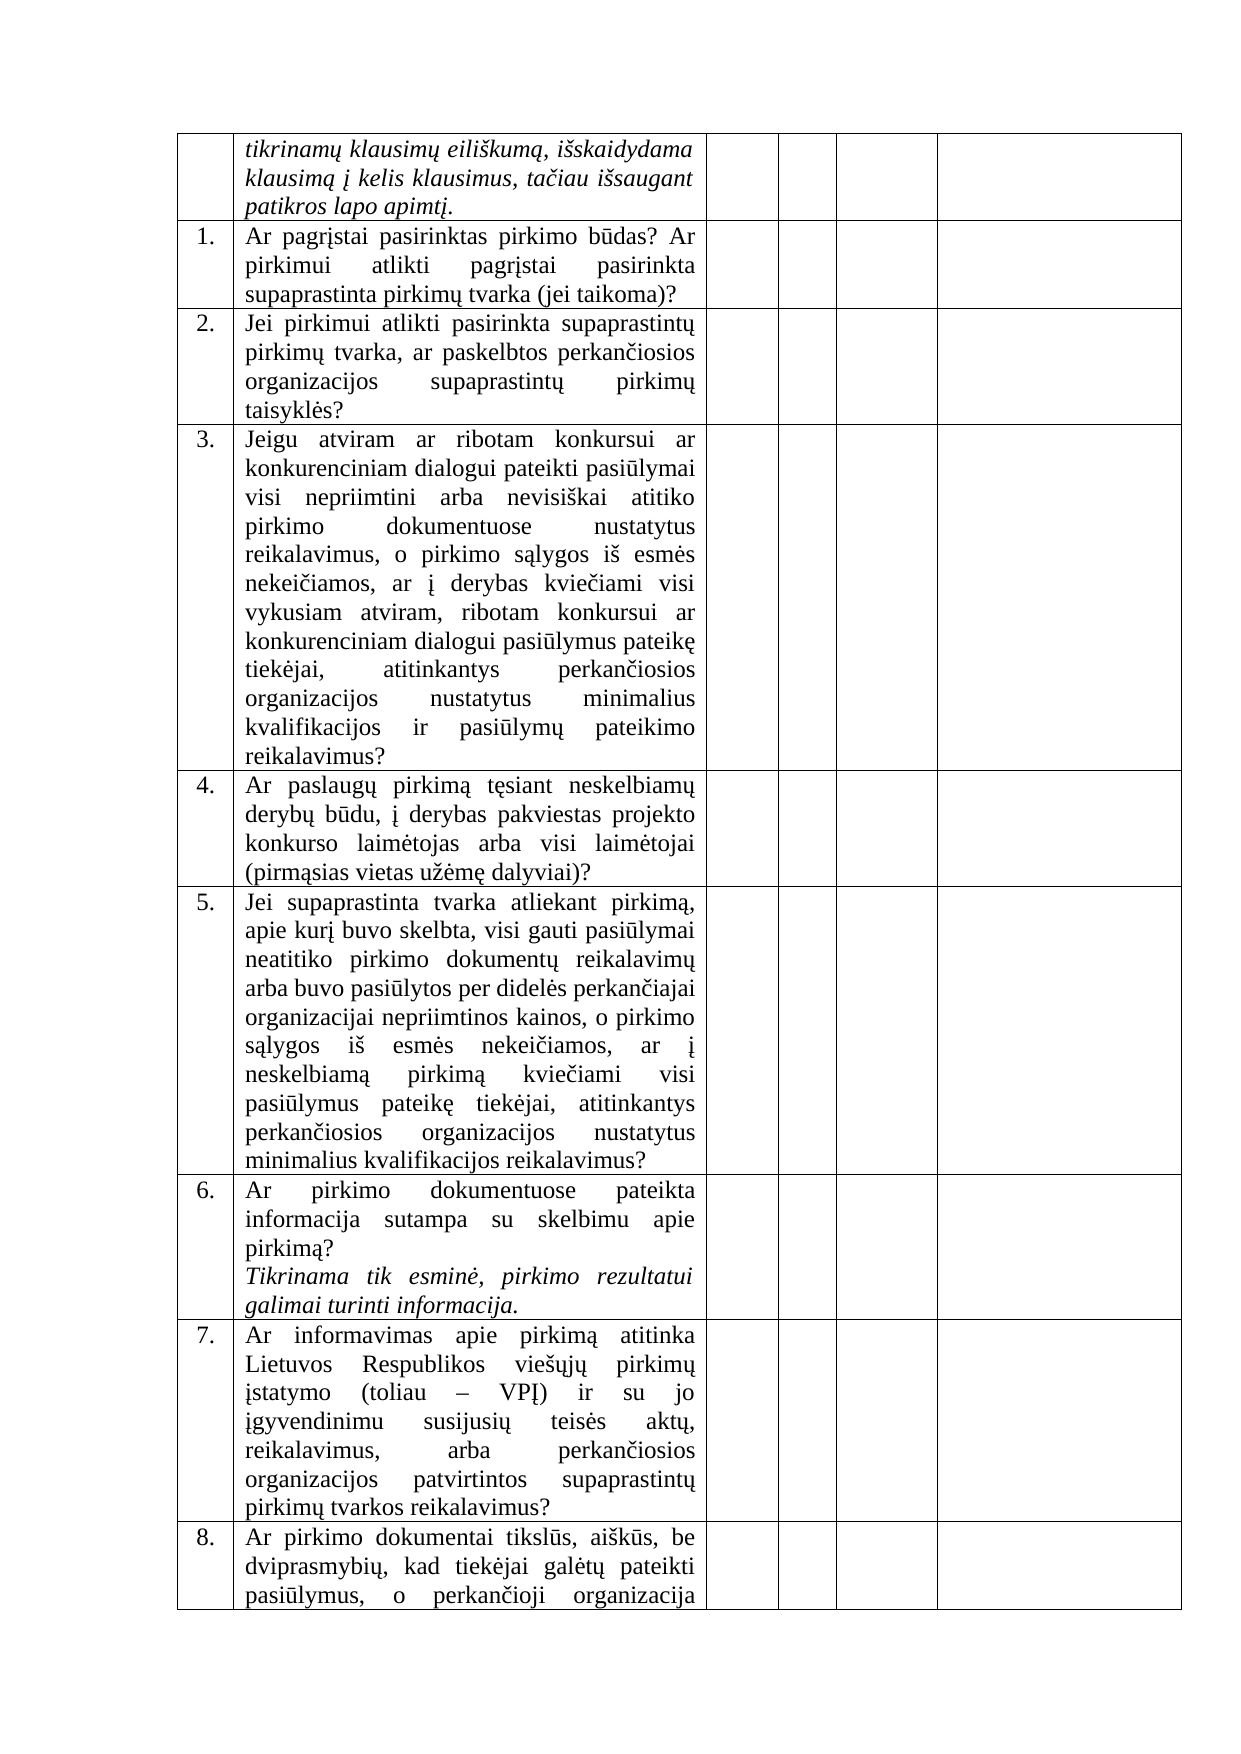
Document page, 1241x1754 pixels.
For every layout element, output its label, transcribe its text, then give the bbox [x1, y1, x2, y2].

table_cell [938, 134, 1181, 220]
table_cell [938, 221, 1181, 307]
table_cell [779, 134, 836, 220]
table_cell 5. [178, 887, 233, 1174]
table_cell 4. [178, 771, 233, 886]
table_cell 6. [178, 1175, 233, 1319]
table_cell [938, 309, 1181, 423]
table_cell [707, 887, 778, 1174]
table_cell [938, 771, 1181, 886]
table_cell [707, 1175, 778, 1319]
table_header [178, 134, 233, 220]
table_cell [938, 1175, 1181, 1319]
table_cell [837, 1175, 937, 1319]
table_cell 8. [178, 1522, 233, 1608]
table_cell [837, 1522, 937, 1608]
table_cell Jei supaprastinta tvarka atliekant pirkimą, apie kurį buvo skelbta, visi gauti pasiūlymai neatitiko pirkimo dokumentų reikalavimų arba buvo pasiūlytos per didelės perkančiajai organizacijai nepriimtinos kainos, o pirkimo sąlygos iš esmės nekeičiamos, ar į neskelbiamą pirkimą kviečiami visi pasiūlymus pateikę tiekėjai, atitinkantys perkančiosios organizacijos nustatytus minimalius kvalifikacijos reikalavimus? [234, 887, 706, 1174]
table_cell [779, 1522, 836, 1608]
table_cell [779, 771, 836, 886]
table_cell [837, 887, 937, 1174]
table_cell [837, 771, 937, 886]
table_cell [707, 1522, 778, 1608]
table_cell [707, 1320, 778, 1521]
table_cell [938, 1522, 1181, 1608]
table_cell [938, 887, 1181, 1174]
table_header tikrinamų klausimų eiliškumą, išskaidydama klausimą į kelis klausimus, tačiau išsaugant patikros lapo apimtį. [234, 134, 706, 220]
table_cell [837, 309, 937, 423]
table_cell [837, 134, 937, 220]
table_cell [707, 134, 778, 220]
table_cell 1. [178, 221, 233, 307]
table_cell [938, 1320, 1181, 1521]
table_cell [707, 221, 778, 307]
table_cell Ar pagrįstai pasirinktas pirkimo būdas? Ar pirkimui atlikti pagrįstai pasirinkta supaprastinta pirkimų tvarka (jei taikoma)? [234, 221, 706, 307]
table_cell [938, 425, 1181, 769]
table_cell Jeigu atviram ar ribotam konkursui ar konkurenciniam dialogui pateikti pasiūlymai visi nepriimtini arba nevisiškai atitiko pirkimo dokumentuose nustatytus reikalavimus, o pirkimo sąlygos iš esmės nekeičiamos, ar į derybas kviečiami visi vykusiam atviram, ribotam konkursui ar konkurenciniam dialogui pasiūlymus pateikę tiekėjai, atitinkantys perkančiosios organizacijos nustatytus minimalius kvalifikacijos ir pasiūlymų pateikimo reikalavimus? [234, 425, 706, 769]
table_cell [837, 1320, 937, 1521]
table_cell [779, 1320, 836, 1521]
table_cell Jei pirkimui atlikti pasirinkta supaprastintų pirkimų tvarka, ar paskelbtos perkančiosios organizacijos supaprastintų pirkimų taisyklės? [234, 309, 706, 423]
table_cell 3. [178, 425, 233, 769]
table_cell 2. [178, 309, 233, 423]
table_cell 7. [178, 1320, 233, 1521]
table_cell Ar pirkimo dokumentuose pateikta informacija sutampa su skelbimu apie pirkimą? Tikrinama tik esminė, pirkimo rezultatui galimai turinti informacija. [234, 1175, 706, 1319]
table_cell Ar paslaugų pirkimą tęsiant neskelbiamų derybų būdu, į derybas pakviestas projekto konkurso laimėtojas arba visi laimėtojai (pirmąsias vietas užėmę dalyviai)? [234, 771, 706, 886]
table_cell [779, 309, 836, 423]
table_cell [837, 221, 937, 307]
table_cell Ar pirkimo dokumentai tikslūs, aiškūs, be dviprasmybių, kad tiekėjai galėtų pateikti pasiūlymus, o perkančioji organizacija [234, 1522, 706, 1608]
table_cell [707, 309, 778, 423]
table_cell [837, 425, 937, 769]
table_cell Ar informavimas apie pirkimą atitinka Lietuvos Respublikos viešųjų pirkimų įstatymo (toliau – VPĮ) ir su jo įgyvendinimu susijusių teisės aktų, reikalavimus, arba perkančiosios organizacijos patvirtintos supaprastintų pirkimų tvarkos reikalavimus? [234, 1320, 706, 1521]
table_cell [779, 221, 836, 307]
table_cell [779, 1175, 836, 1319]
table_cell [707, 425, 778, 769]
table_cell [779, 887, 836, 1174]
table_cell [707, 771, 778, 886]
table_cell [779, 425, 836, 769]
